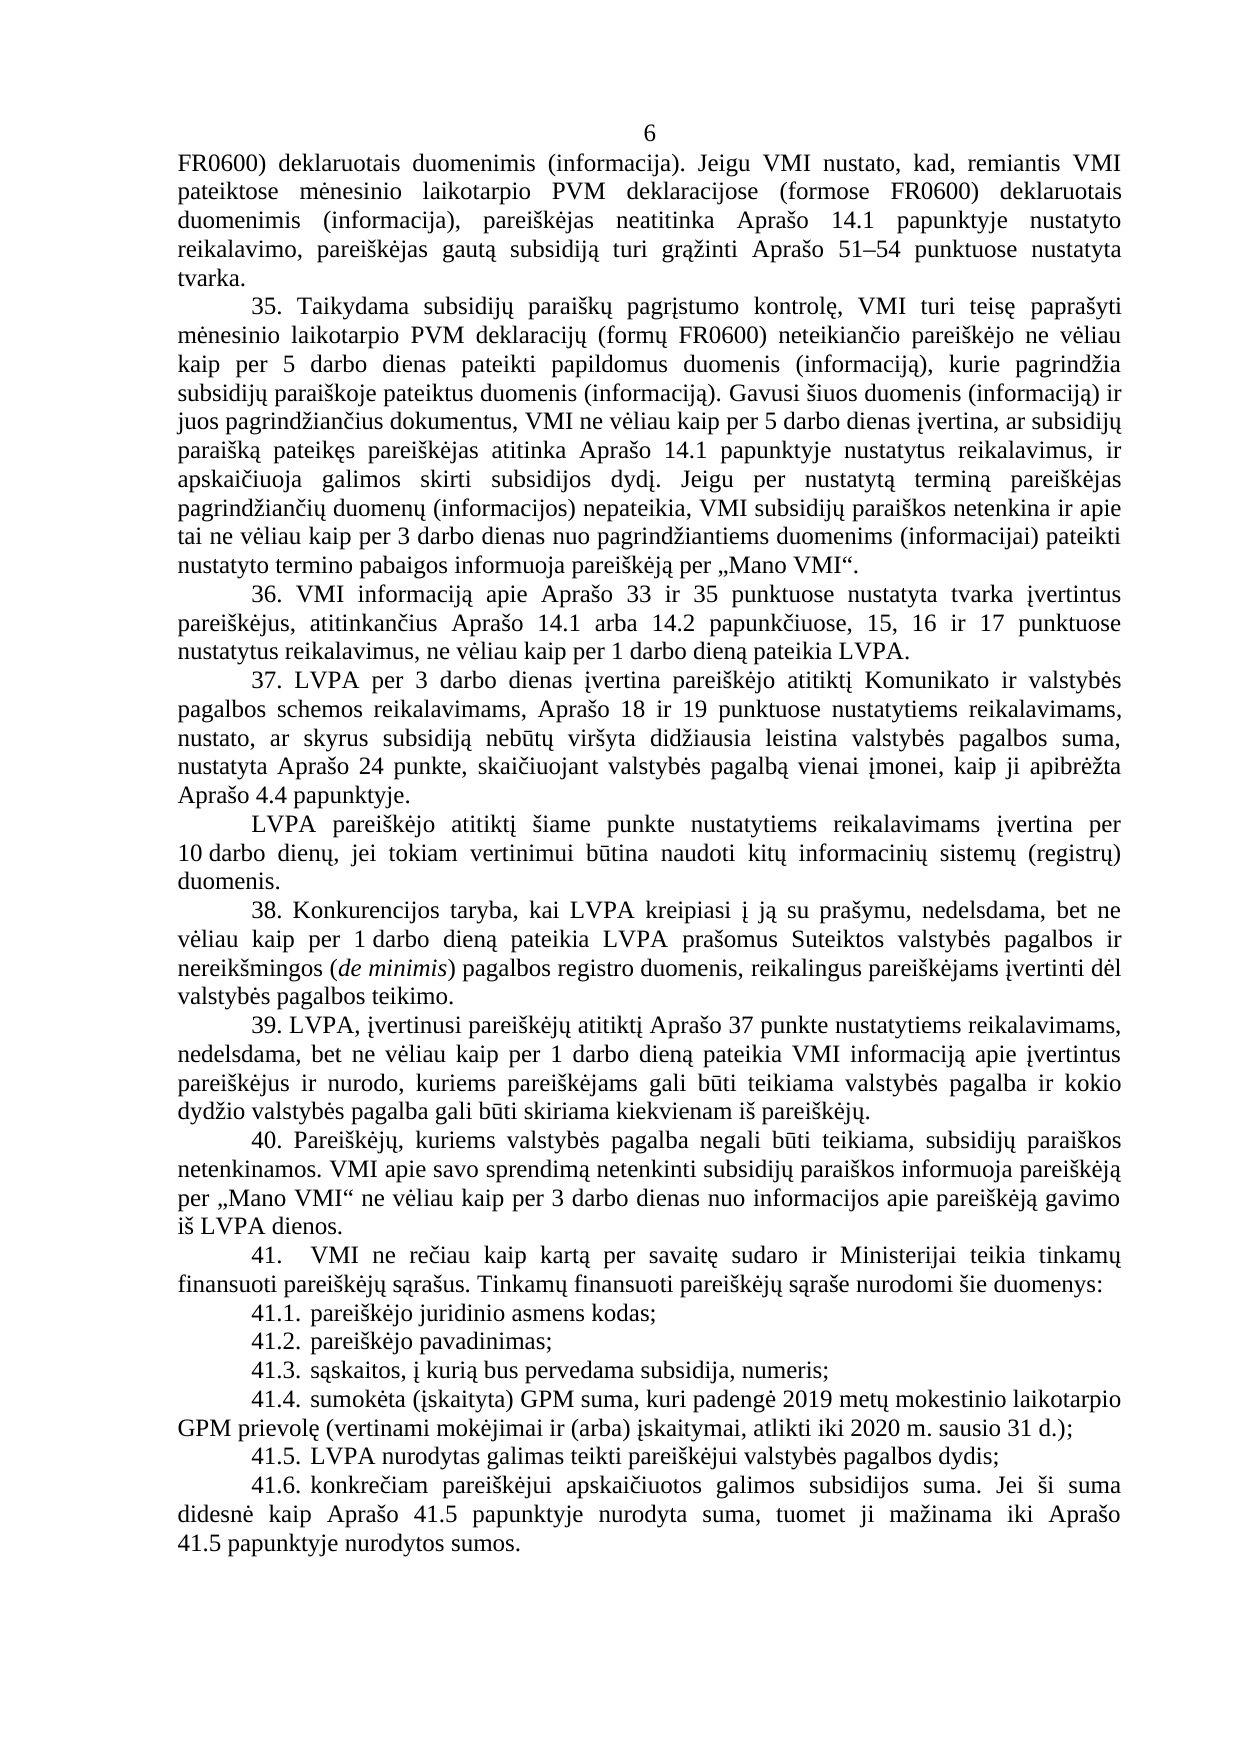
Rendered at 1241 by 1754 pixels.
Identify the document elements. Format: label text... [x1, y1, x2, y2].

text 41.1. pareiškėjo juridinio asmens kodas; [177, 1298, 1122, 1326]
text 41.5. LVPA nurodytas galimas teikti pareiškėjui valstybės pagalbos dydis; [177, 1441, 1122, 1470]
text 41.6. konkrečiam pareiškėjui apskaičiuotos galimos subsidijos suma. Jei ši suma didesnė kaip Aprašo 41.5 papunktyje nurodyta suma, tuomet ji mažinama iki Aprašo 41.5 papunktyje nurodytos sumos. [177, 1470, 1122, 1556]
text 36. VMI informaciją apie Aprašo 33 ir 35 punktuose nustatyta tvarka įvertintus pareiškėjus, atitinkančius Aprašo 14.1 arba 14.2 papunkčiuose, 15, 16 ir 17 punktuose nustatytus reikalavimus, ne vėliau kaip per 1 darbo dieną pateikia LVPA. [177, 579, 1122, 665]
text 35. Taikydama subsidijų paraiškų pagrįstumo kontrolę, VMI turi teisę paprašyti mėnesinio laikotarpio PVM deklaracijų (formų FR0600) neteikiančio pareiškėjo ne vėliau kaip per 5 darbo dienas pateikti papildomus duomenis (informaciją), kurie pagrindžia subsidijų paraiškoje pateiktus duomenis (informaciją). Gavusi šiuos duomenis (informaciją) ir juos pagrindžiančius dokumentus, VMI ne vėliau kaip per 5 darbo dienas įvertina, ar subsidijų paraišką pateikęs pareiškėjas atitinka Aprašo 14.1 papunktyje nustatytus reikalavimus, ir apskaičiuoja galimos skirti subsidijos dydį. Jeigu per nustatytą terminą pareiškėjas pagrindžiančių duomenų (informacijos) nepateikia, VMI subsidijų paraiškos netenkina ir apie tai ne vėliau kaip per 3 darbo dienas nuo pagrindžiantiems duomenims (informacijai) pateikti nustatyto termino pabaigos informuoja pareiškėją per „Mano VMI“. [177, 291, 1122, 579]
text 37. LVPA per 3 darbo dienas įvertina pareiškėjo atitiktį Komunikato ir valstybės pagalbos schemos reikalavimams, Aprašo 18 ir 19 punktuose nustatytiems reikalavimams, nustato, ar skyrus subsidiją nebūtų viršyta didžiausia leistina valstybės pagalbos suma, nustatyta Aprašo 24 punkte, skaičiuojant valstybės pagalbą vienai įmonei, kaip ji apibrėžta Aprašo 4.4 papunktyje. [177, 665, 1122, 809]
text 41.3. sąskaitos, į kurią bus pervedama subsidija, numeris; [177, 1355, 1122, 1384]
text 41.2. pareiškėjo pavadinimas; [177, 1326, 1122, 1355]
text 40. Pareiškėjų, kuriems valstybės pagalba negali būti teikiama, subsidijų paraiškos netenkinamos. VMI apie savo sprendimą netenkinti subsidijų paraiškos informuoja pareiškėją per „Mano VMI“ ne vėliau kaip per 3 darbo dienas nuo informacijos apie pareiškėją gavimo iš LVPA dienos. [177, 1125, 1122, 1240]
text 38. Konkurencijos taryba, kai LVPA kreipiasi į ją su prašymu, nedelsdama, bet ne vėliau kaip per 1 darbo dieną pateikia LVPA prašomus Suteiktos valstybės pagalbos ir nereikšmingos (de minimis) pagalbos registro duomenis, reikalingus pareiškėjams įvertinti dėl valstybės pagalbos teikimo. [177, 895, 1122, 1010]
text 41.4. sumokėta (įskaityta) GPM suma, kuri padengė 2019 metų mokestinio laikotarpio GPM prievolę (vertinami mokėjimai ir (arba) įskaitymai, atlikti iki 2020 m. sausio 31 d.); [177, 1384, 1122, 1441]
text LVPA pareiškėjo atitiktį šiame punkte nustatytiems reikalavimams įvertina per 10 darbo dienų, jei tokiam vertinimui būtina naudoti kitų informacinių sistemų (registrų) duomenis. [177, 809, 1122, 895]
text 39. LVPA, įvertinusi pareiškėjų atitiktį Aprašo 37 punkte nustatytiems reikalavimams, nedelsdama, bet ne vėliau kaip per 1 darbo dieną pateikia VMI informaciją apie įvertintus pareiškėjus ir nurodo, kuriems pareiškėjams gali būti teikiama valstybės pagalba ir kokio dydžio valstybės pagalba gali būti skiriama kiekvienam iš pareiškėjų. [177, 1010, 1122, 1125]
text FR0600) deklaruotais duomenimis (informacija). Jeigu VMI nustato, kad, remiantis VMI pateiktose mėnesinio laikotarpio PVM deklaracijose (formose FR0600) deklaruotais duomenimis (informacija), pareiškėjas neatitinka Aprašo 14.1 papunktyje nustatyto reikalavimo, pareiškėjas gautą subsidiją turi grąžinti Aprašo 51–54 punktuose nustatyta tvarka. [177, 148, 1122, 291]
text 41. VMI ne rečiau kaip kartą per savaitę sudaro ir Ministerijai teikia tinkamų finansuoti pareiškėjų sąrašus. Tinkamų finansuoti pareiškėjų sąraše nurodomi šie duomenys: [177, 1240, 1122, 1298]
